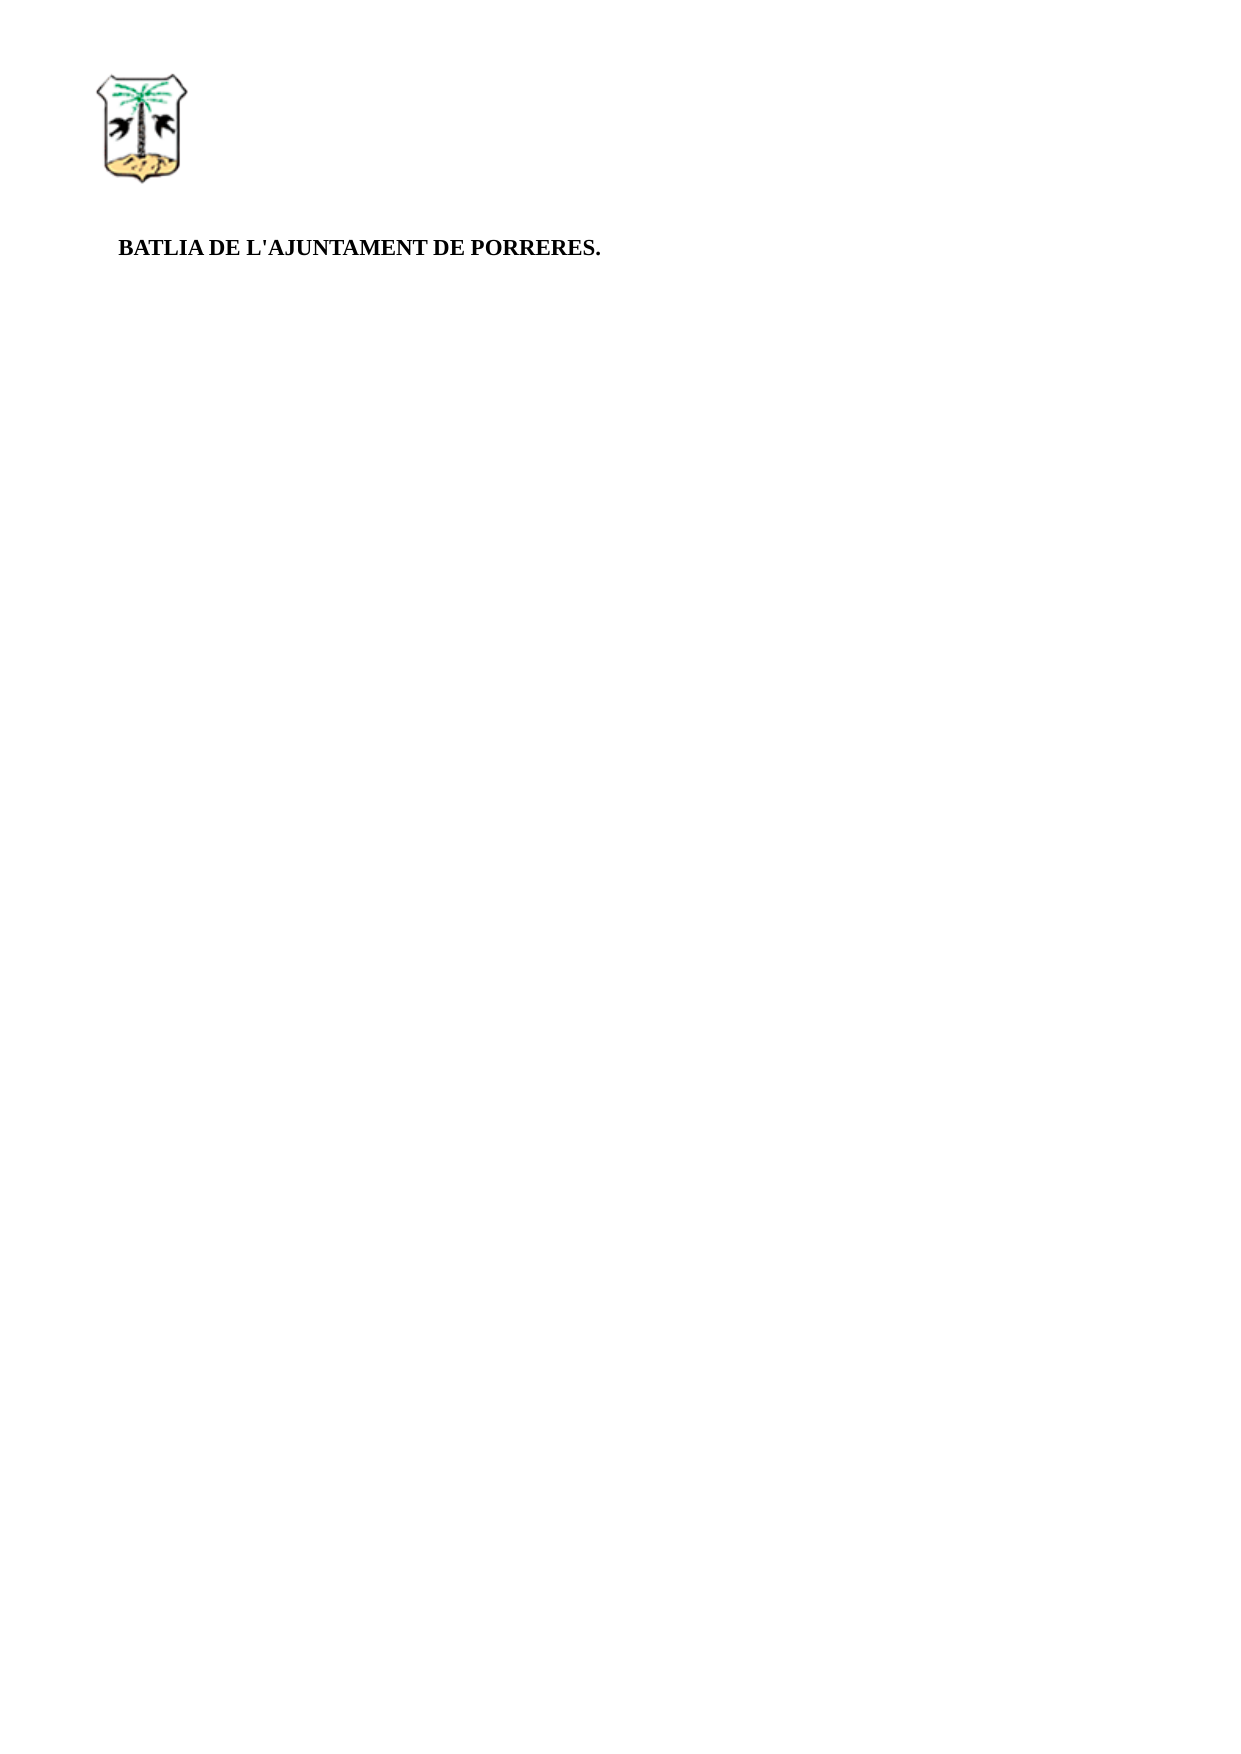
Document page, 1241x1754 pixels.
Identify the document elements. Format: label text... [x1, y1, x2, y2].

text BATLIA DE L'AJUNTAMENT DE PORRERES. [118, 234, 1122, 260]
picture [89, 71, 199, 189]
